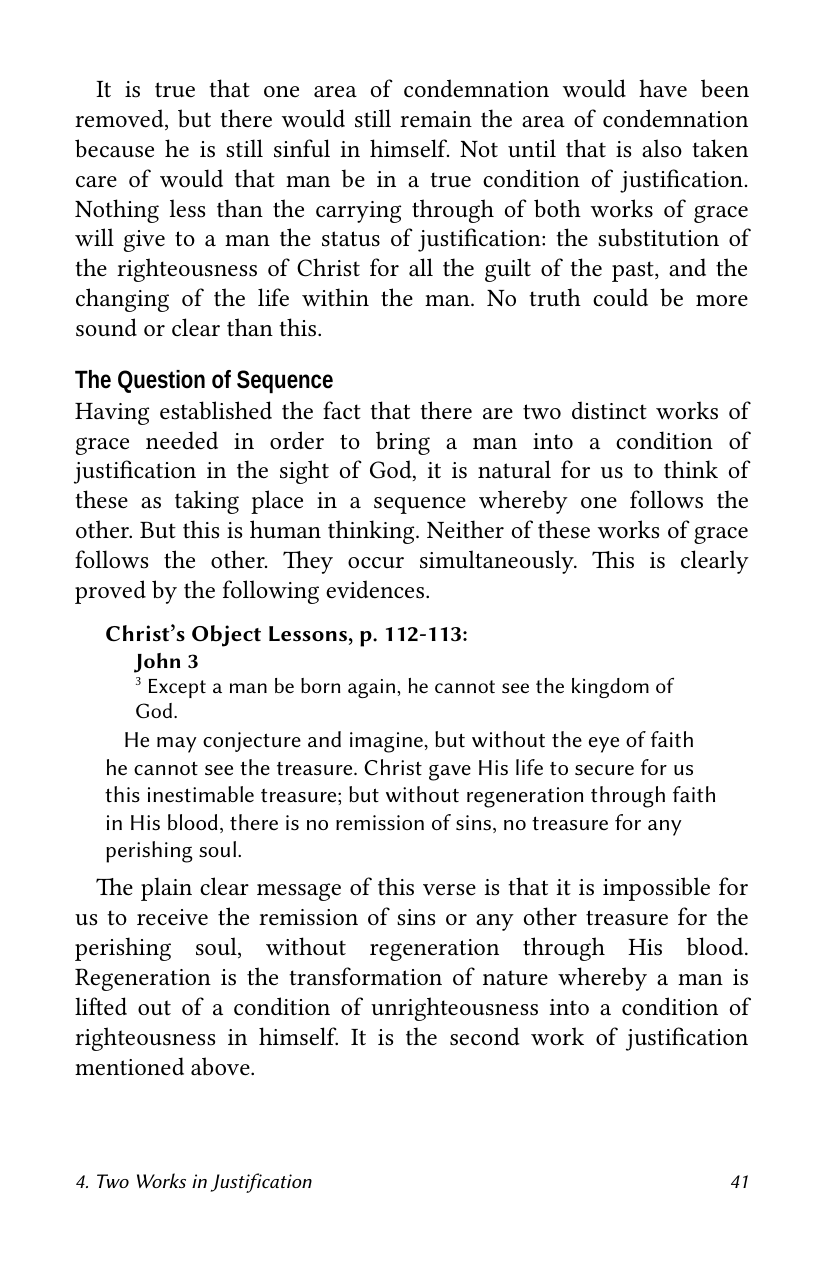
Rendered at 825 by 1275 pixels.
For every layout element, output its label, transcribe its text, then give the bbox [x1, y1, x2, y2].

text He may conjecture and imagine, but without the eye of faith he cannot see the treasure. Christ gave His life to secure for us this inestimable treasure; but without regeneration through faith in His blood, there is no remission of sins, no treasure for any perishing soul. [105, 727, 720, 863]
text Christ’s Object Lessons, p. 112-113: [105, 621, 750, 647]
text It is true that one area of condemnation would have been removed, but there would still remain the area of condemnation because he is still sinful in himself. Not until that is also taken care of would that man be in a true condition of justification. Nothing less than the carrying through of both works of grace will give to a man the status of justification: the substitution of the righteousness of Christ for all the guilt of the past, and the changing of the life within the man. No truth could be more sound or clear than this. [75, 75, 750, 343]
text 3 Except a man be born again, he cannot see the kingdom of God. [135, 673, 720, 724]
text The plain clear message of this verse is that it is impossible for us to receive the remission of sins or any other treasure for the perishing soul, without regeneration through His blood. Regeneration is the transformation of nature whereby a man is lifted out of a condition of unrighteousness into a condition of righteousness in himself. It is the second work of justification mentioned above. [75, 873, 750, 1081]
text John 3 [135, 649, 720, 673]
subtitle The Question of Sequence [75, 365, 750, 394]
text Having established the fact that there are two distinct works of grace needed in order to bring a man into a condition of justification in the sight of God, it is natural for us to think of these as taking place in a sequence whereby one follows the other. But this is human thinking. Neither of these works of grace follows the other. They occur simultaneously. This is clearly proved by the following evidences. [75, 397, 750, 605]
